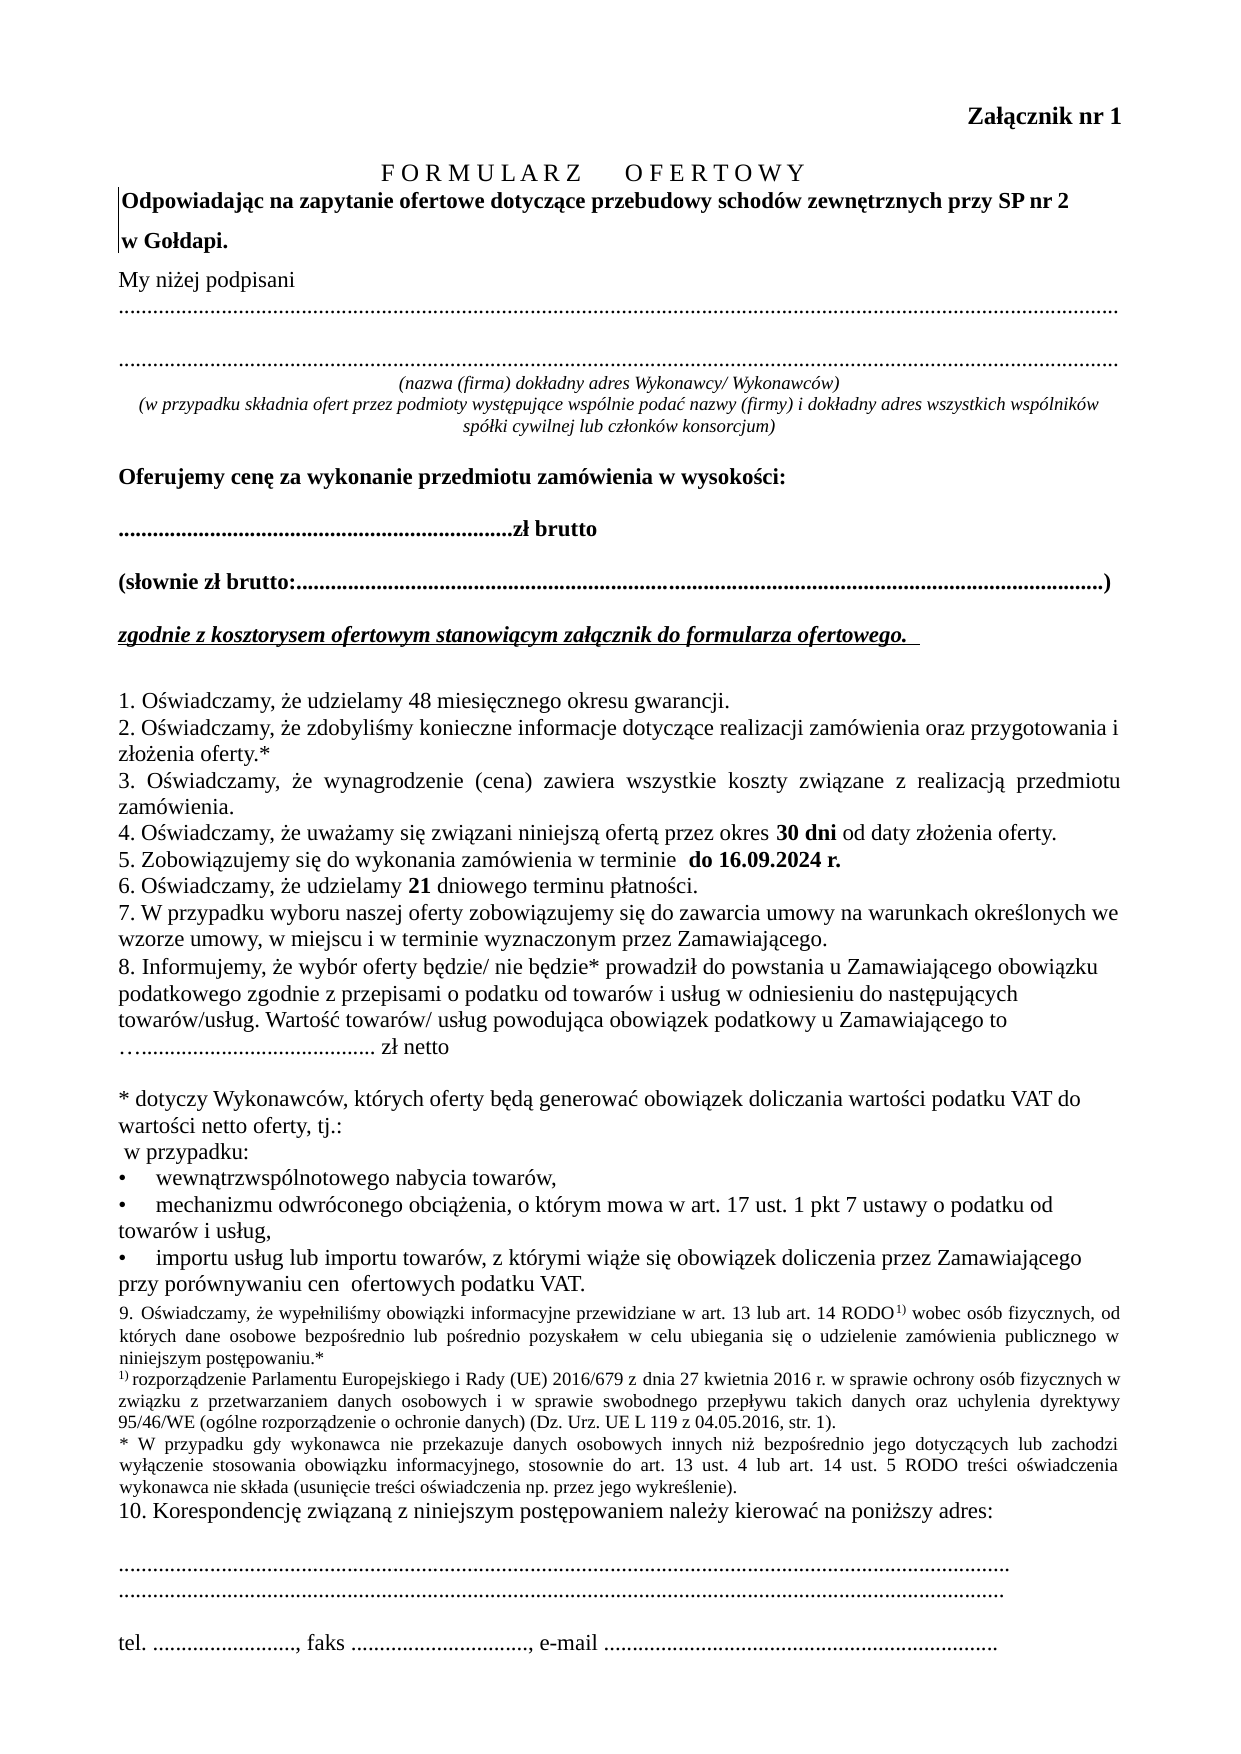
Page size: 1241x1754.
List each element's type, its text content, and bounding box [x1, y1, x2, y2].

text .....................................................................zł brutto [118, 515, 1122, 542]
text ............................................................................................................................................................ [118, 1550, 1122, 1577]
text zgodnie z kosztorysem ofertowym stanowiącym załącznik do formularza ofertowego. [118, 621, 1122, 647]
text F O R M U L A R Z O F E R T O W Y [118, 158, 1122, 187]
text (słownie zł brutto:.............................................................................................................................................) [118, 568, 1122, 594]
text w przypadku: [118, 1138, 1122, 1164]
text Oferujemy cenę za wykonanie przedmiotu zamówienia w wysokości: [118, 463, 1122, 489]
text • wewnątrzwspólnotowego nabycia towarów, [118, 1164, 1122, 1191]
text 9. Oświadczamy, że wypełniliśmy obowiązki informacyjne przewidziane w art. 13 lub art. 14 RODO1) wobec osób fizycznych, od których dane osobowe bezpośrednio lub pośrednio pozyskałem w celu ubiegania się o udzielenie zamówienia publicznego w niniejszym postępowaniu.* [119, 1296, 1120, 1368]
text * W przypadku gdy wykonawca nie przekazuje danych osobowych innych niż bezpośrednio jego dotyczących lub zachodzi wyłączenie stosowania obowiązku informacyjnego, stosownie do art. 13 ust. 4 lub art. 14 ust. 5 RODO treści oświadczenia wykonawca nie składa (usunięcie treści oświadczenia np. przez jego wykreślenie). [119, 1433, 1120, 1497]
text • mechanizmu odwróconego obciążenia, o którym mowa w art. 17 ust. 1 pkt 7 ustawy o podatku od towarów i usług, [118, 1191, 1122, 1243]
text 1) rozporządzenie Parlamentu Europejskiego i Rady (UE) 2016/679 z dnia 27 kwietnia 2016 r. w sprawie ochrony osób fizycznych w związku z przetwarzaniem danych osobowych i w sprawie swobodnego przepływu takich danych oraz uchylenia dyrektywy 95/46/WE (ogólne rozporządzenie o ochronie danych) (Dz. Urz. UE L 119 z 04.05.2016, str. 1). [118, 1368, 1122, 1433]
text (w przypadku składnia ofert przez podmioty występujące wspólnie podać nazwy (firmy) i dokładny adres wszystkich wspólników spółki cywilnej lub członków konsorcjum) [118, 393, 1122, 436]
text 10. Korespondencję związaną z niniejszym postępowaniem należy kierować na poniższy adres: [118, 1497, 1122, 1524]
text 4. Oświadczamy, że uważamy się związani niniejszą ofertą przez okres 30 dni od daty złożenia oferty. [118, 819, 1122, 846]
text • importu usług lub importu towarów, z którymi wiąże się obowiązek doliczenia przez Zamawiającego przy porównywaniu cen ofertowych podatku VAT. [118, 1243, 1122, 1296]
text ............................................................................................................................................................................... [118, 345, 1122, 372]
text (nazwa (firma) dokładny adres Wykonawcy/ Wykonawców) [118, 372, 1122, 393]
text tel. ........................., faks ..............................., e-mail ..................................................................... [118, 1629, 1122, 1656]
text 3. Oświadczamy, że wynagrodzenie (cena) zawiera wszystkie koszty związane z realizacją przedmiotu zamówienia. [118, 767, 1122, 819]
text 6. Oświadczamy, że udzielamy 21 dniowego terminu płatności. 7. W przypadku wyboru naszej oferty zobowiązujemy się do zawarcia umowy na warunkach określonych we wzorze umowy, w miejscu i w terminie wyznaczonym przez Zamawiającego. 8. Informujemy, że wybór oferty będzie/ nie będzie* prowadził do powstania u Zamawiającego obowiązku podatkowego zgodnie z przepisami o podatku od towarów i usług w odniesieniu do następujących towarów/usług. Wartość towarów/ usług powodująca obowiązek podatkowy u Zamawiającego to …......................................... zł netto [118, 872, 1122, 1059]
text My niżej podpisani [118, 266, 1122, 293]
text ........................................................................................................................................................... [118, 1577, 1122, 1603]
text ............................................................................................................................................................................... [118, 293, 1122, 319]
text * dotyczy Wykonawców, których oferty będą generować obowiązek doliczania wartości podatku VAT do wartości netto oferty, tj.: [118, 1085, 1122, 1138]
text 5. Zobowiązujemy się do wykonania zamówienia w terminie do 16.09.2024 r. [118, 846, 1122, 872]
subtitle Odpowiadając na zapytanie ofertowe dotyczące przebudowy schodów zewnętrznych przy SP nr 2 w Gołdapi. [119, 187, 1122, 253]
text 1. Oświadczamy, że udzielamy 48 miesięcznego okresu gwarancji. 2. Oświadczamy, że zdobyliśmy konieczne informacje dotyczące realizacji zamówienia oraz przygotowania i złożenia oferty.* [118, 685, 1122, 767]
text Załącznik nr 1 [118, 101, 1122, 130]
